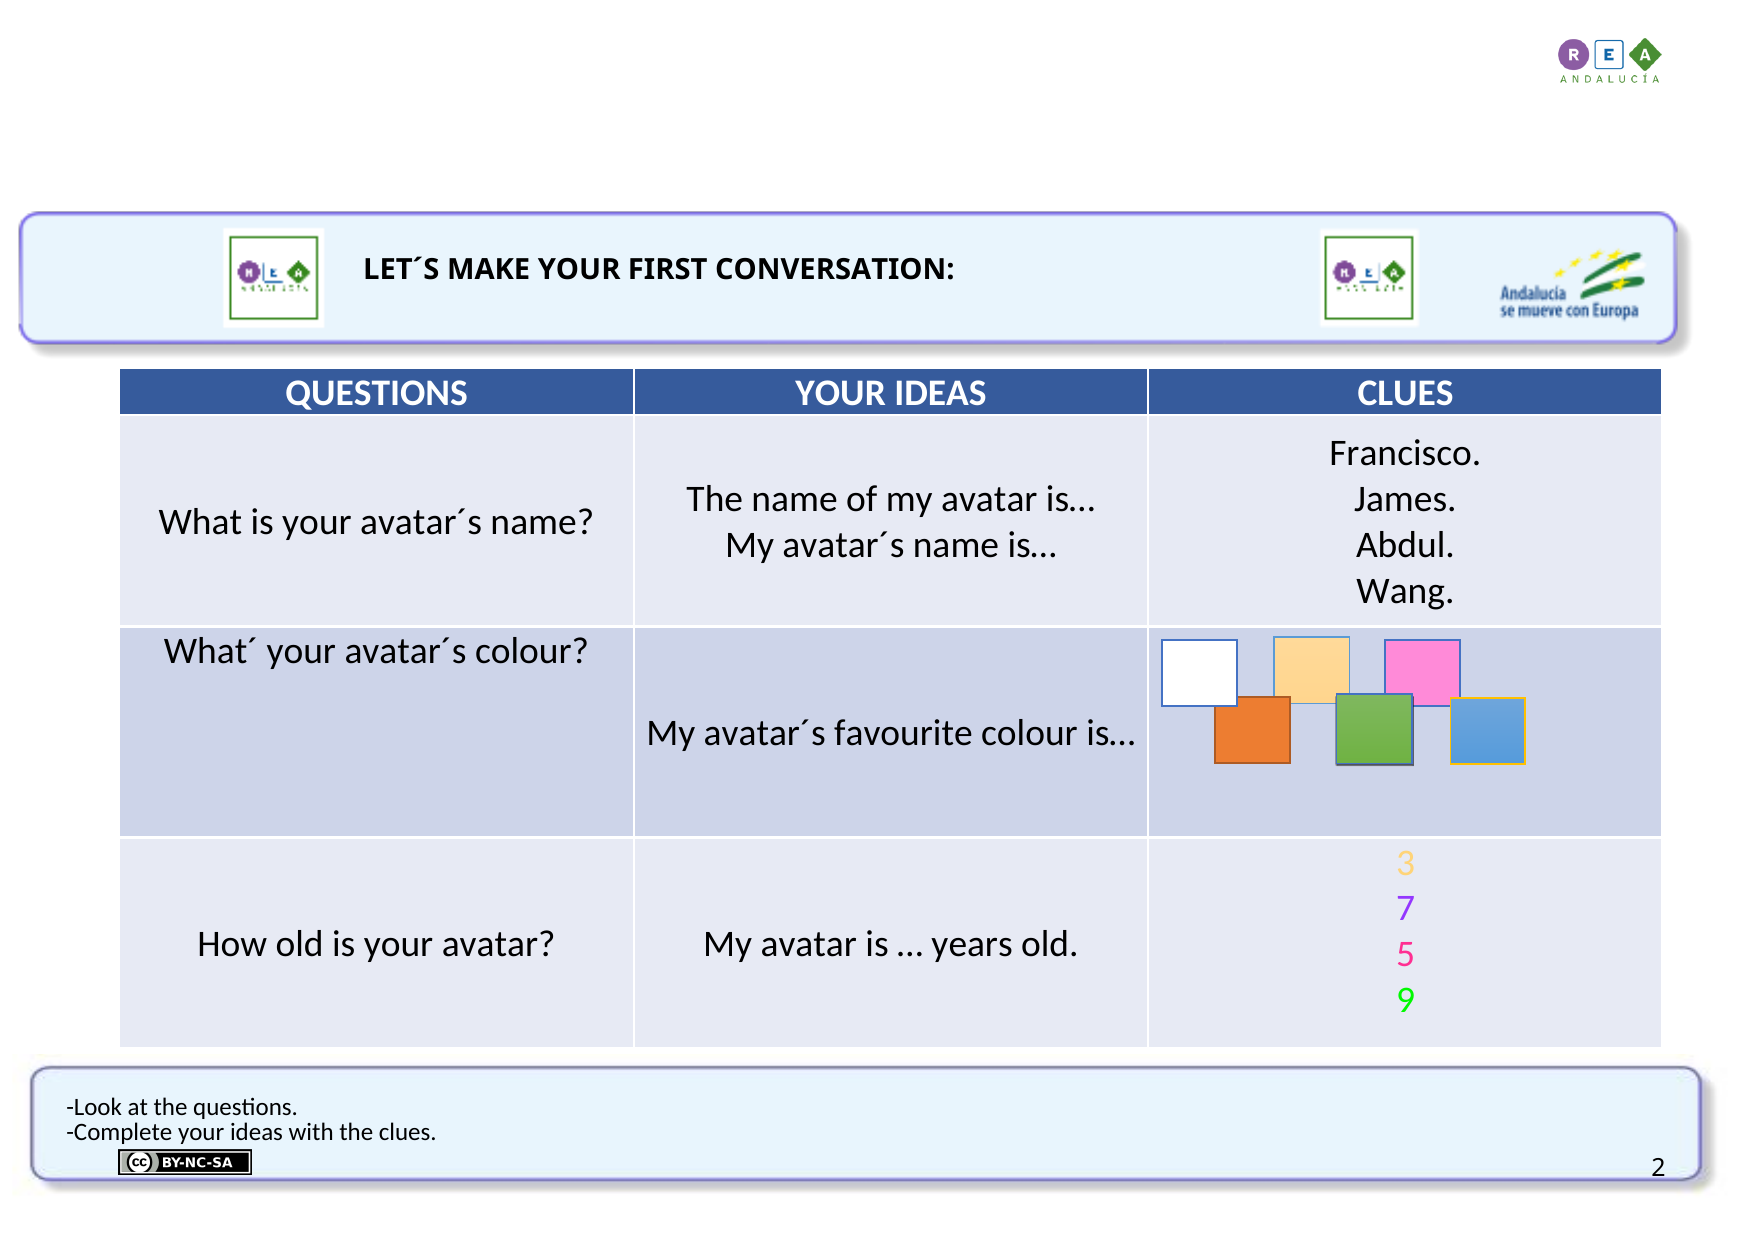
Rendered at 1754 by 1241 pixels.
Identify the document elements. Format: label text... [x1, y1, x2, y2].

table_header YOUR IDEAS [635, 369, 1147, 414]
table_header CLUES [1149, 369, 1661, 414]
table_cell What´ your avatar´s colour? [120, 628, 633, 836]
table_cell 3 7 5 9 [1149, 839, 1661, 1047]
picture [1, 198, 1717, 367]
table_cell What is your avatar´s name? [120, 416, 633, 625]
table_cell The name of my avatar is… My avatar´s name is… [635, 416, 1147, 625]
picture [12, 1054, 1742, 1201]
table_cell [1149, 628, 1661, 836]
table_cell Francisco. James. Abdul. Wang. [1149, 416, 1661, 625]
table_cell My avatar´s favourite colour is… [635, 628, 1147, 836]
table_cell How old is your avatar? [120, 839, 633, 1047]
table_cell My avatar is … years old. [635, 839, 1147, 1047]
picture [1553, 33, 1666, 88]
table_header QUESTIONS [120, 369, 633, 414]
